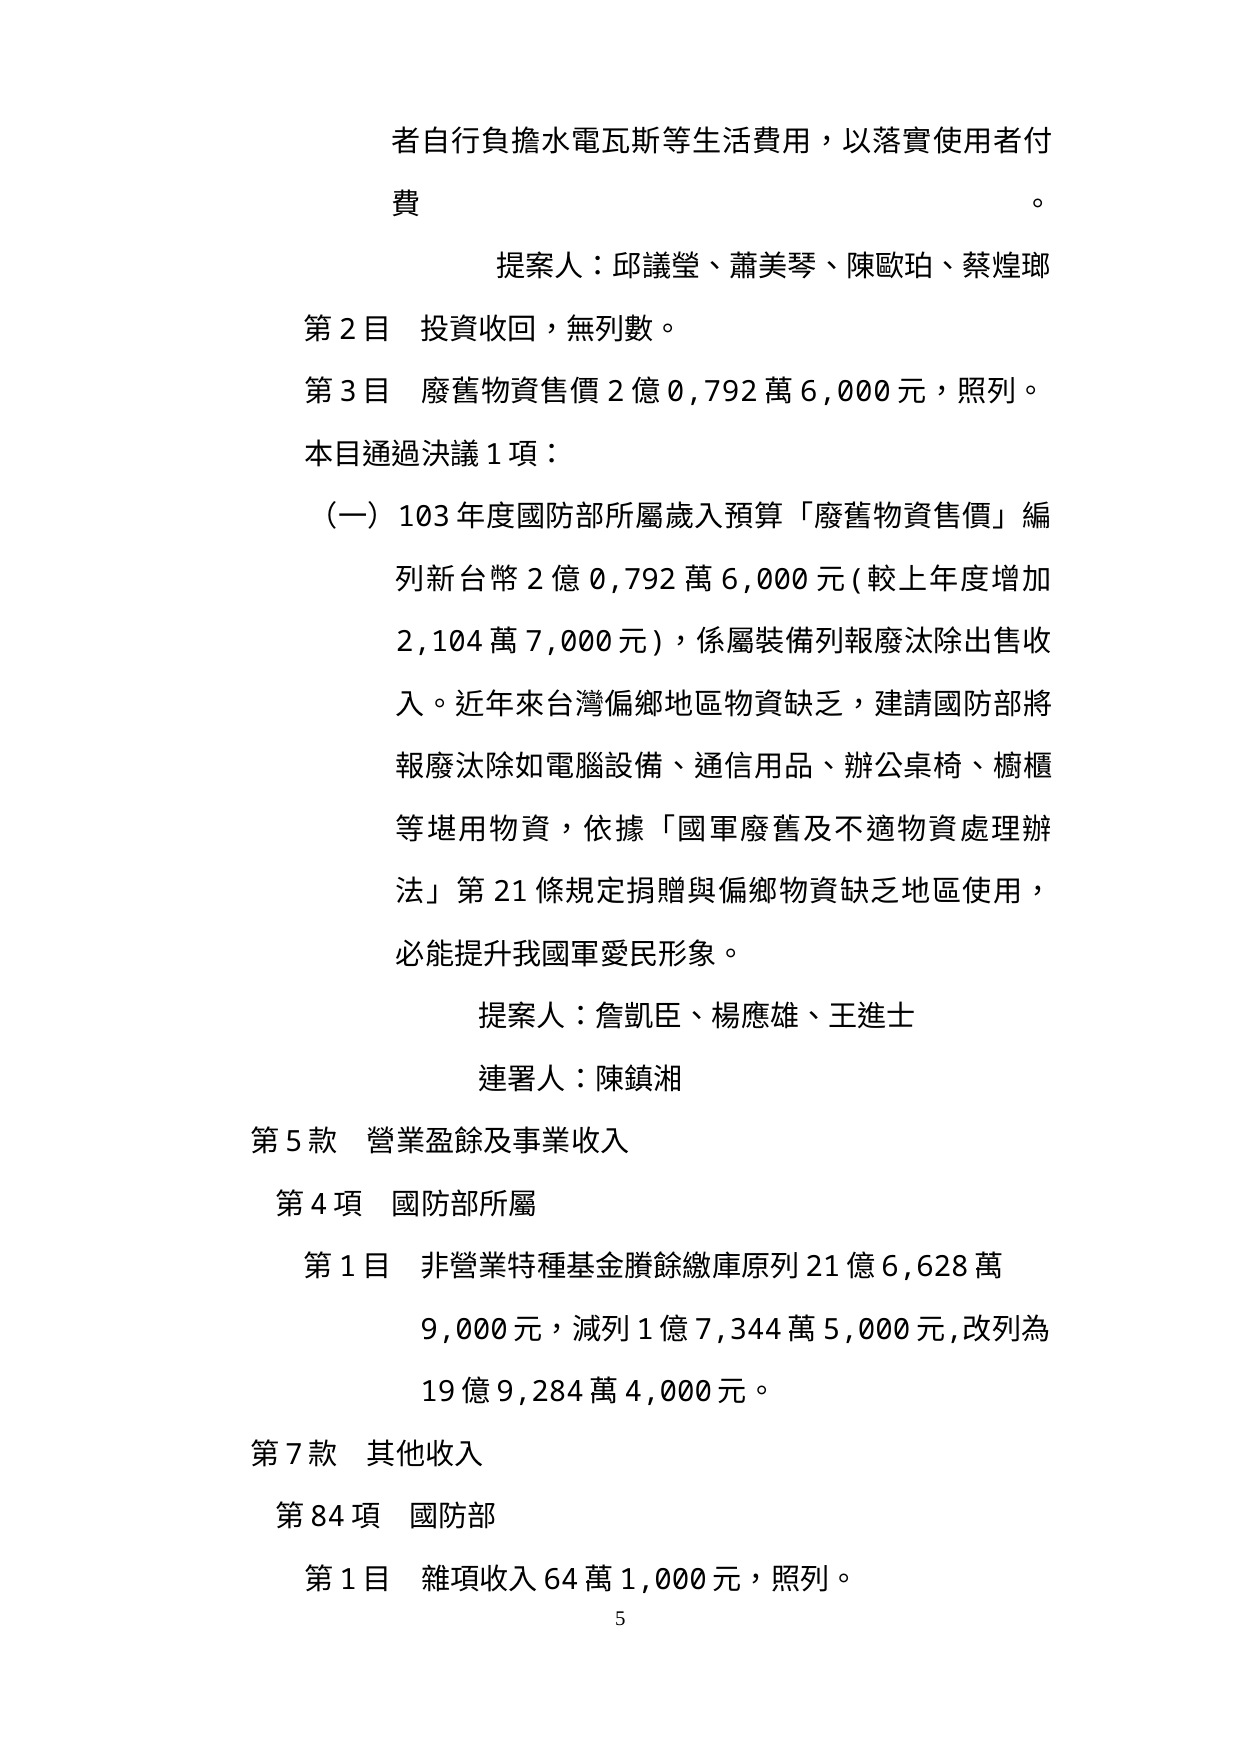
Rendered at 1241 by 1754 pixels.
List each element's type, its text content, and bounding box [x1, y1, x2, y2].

text 者自行負擔水電瓦斯等生活費用，以落實使用者付費。 提案人：邱議瑩、蕭美琴、陳歐珀、蔡煌瑯 [303, 97, 1053, 285]
text 第4項 國防部所屬 [187, 1160, 1053, 1222]
text 第84項 國防部 [187, 1472, 1053, 1535]
text 第7款 其他收入 [250, 1410, 1053, 1472]
text 提案人：詹凱臣、楊應雄、王進士 [391, 972, 1053, 1035]
text 連署人：陳鎮湘 [391, 1035, 1053, 1097]
text 第2目 投資收回，無列數。 [303, 285, 1053, 347]
text 第1目 雜項收入64萬1,000元，照列。 [187, 1535, 1053, 1597]
text 本目通過決議1項： [187, 410, 1053, 472]
text 第3目 廢舊物資售價2億0,792萬6,000元，照列。 [187, 347, 1053, 410]
text 第5款 營業盈餘及事業收入 [250, 1097, 1053, 1160]
text （一）103年度國防部所屬歲入預算「廢舊物資售價」編列新台幣2億0,792萬6,000元(較上年度增加2,104萬7,000元)，係屬裝備列報廢汰除出售收入。近年來台灣偏鄉地區物資缺乏，建請國防部將報廢汰除如電腦設備、通信用品、辦公桌椅、櫥櫃等堪用物資，依據「國軍廢舊及不適物資處理辦法」第21條規定捐贈與偏鄉物資缺乏地區使用，必能提升我國軍愛民形象。 [308, 472, 1053, 972]
text 第1目 非營業特種基金賸餘繳庫原列21億6,628萬9,000元，減列1億7,344萬5,000元,改列為19億9,284萬4,000元。 [303, 1222, 1053, 1410]
